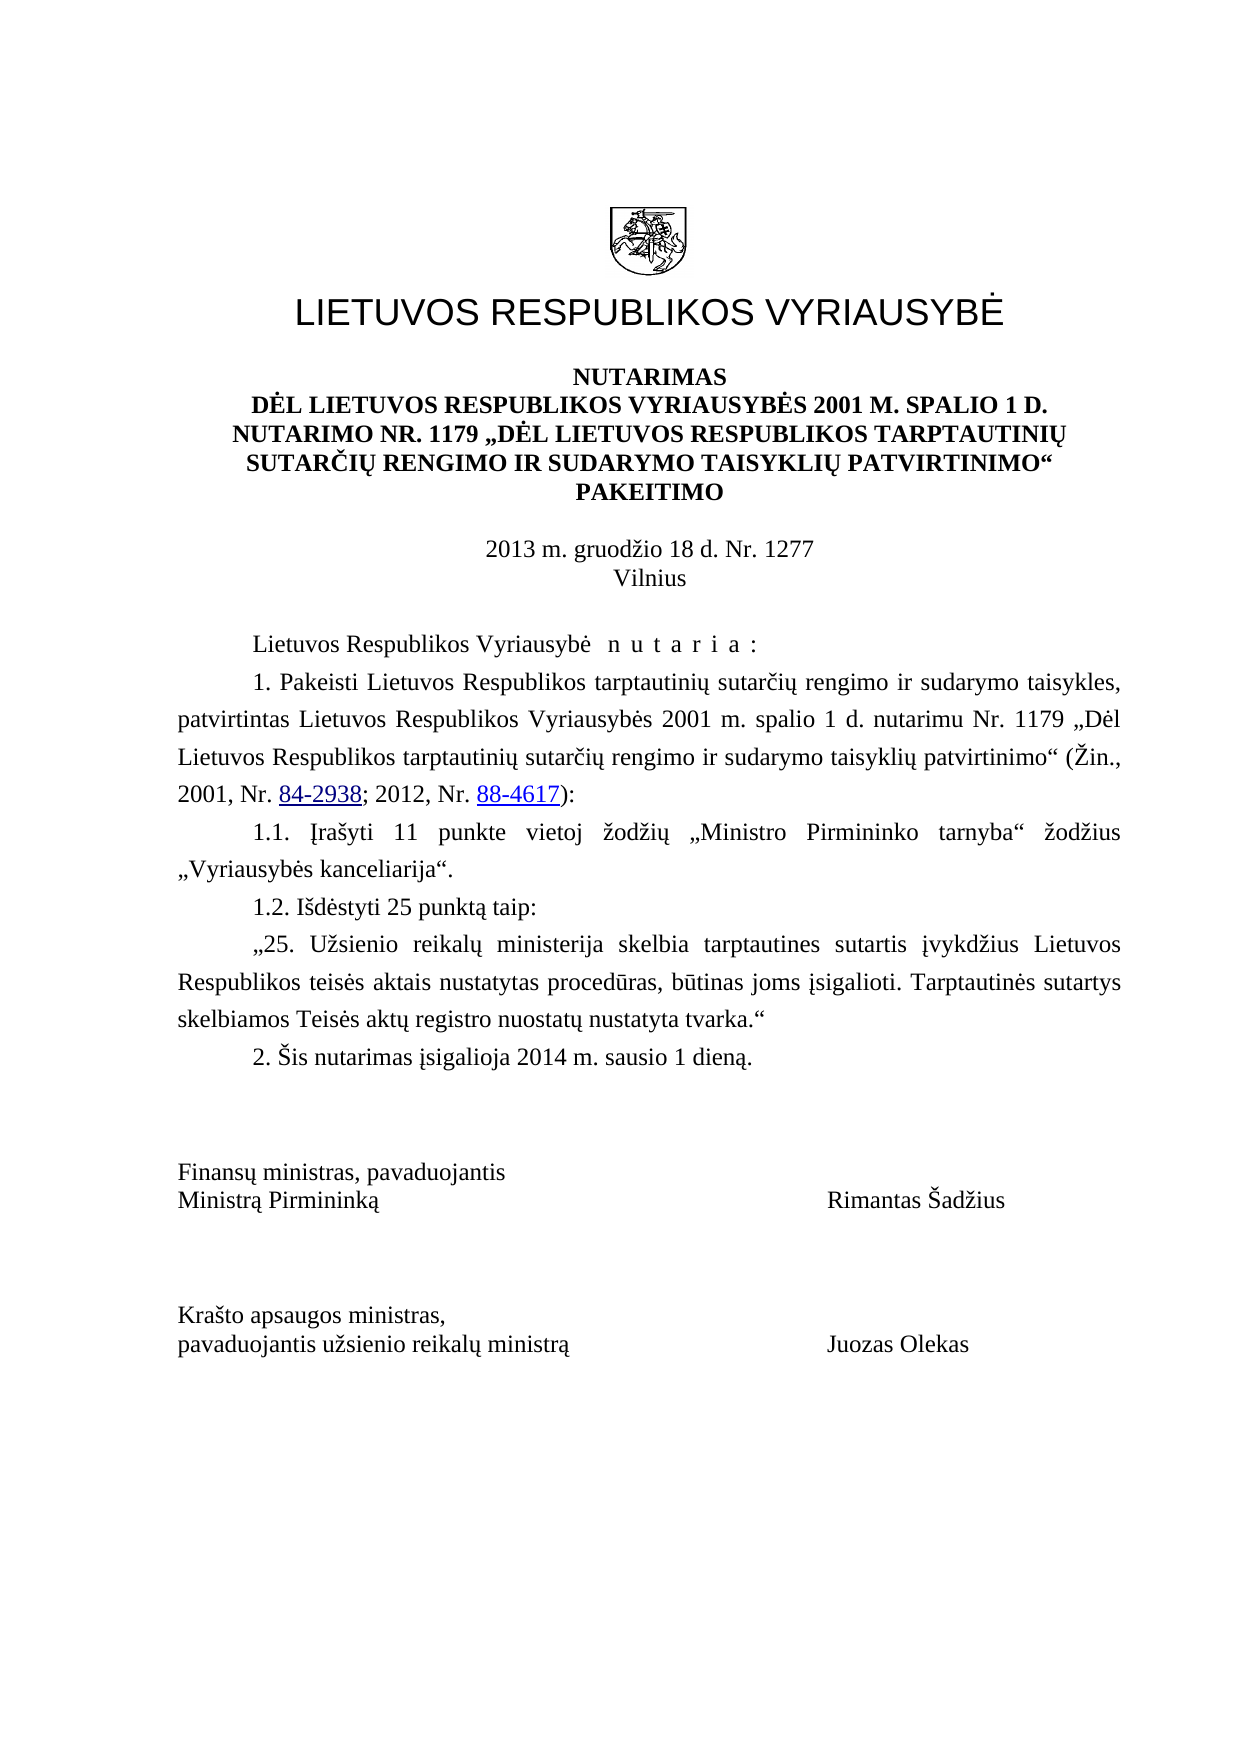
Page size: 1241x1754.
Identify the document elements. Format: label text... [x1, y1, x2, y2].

text 1. Pakeisti Lietuvos Respublikos tarptautinių sutarčių rengimo ir sudarymo taisykles, patvirtintas Lietuvos Respublikos Vyriausybės 2001 m. spalio 1 d. nutarimu Nr. 1179 „Dėl Lietuvos Respublikos tarptautinių sutarčių rengimo ir sudarymo taisyklių patvirtinimo“ (Žin., 2001, Nr. 84-2938; 2012, Nr. 88-4617): [177, 658, 1122, 808]
text Dėl LIETUVOS RESPUBLIKOS VYRIAUSYBĖS 2001 M. SPALIO 1 D. NUTARIMO NR. 1179 „DĖL LIETUVOS RESPUBLIKOS TARPTAUTINIŲ SUTARČIŲ RENGIMO IR SUDARYMO TAISYKLIŲ PATVIRTINIMO“ PAKEITIMO [177, 390, 1122, 505]
text nutarimas [177, 362, 1122, 390]
text 2013 m. gruodžio 18 d. Nr. 1277 Vilnius [177, 534, 1122, 592]
text 2. Šis nutarimas įsigalioja 2014 m. sausio 1 dieną. [177, 1033, 1122, 1070]
text Finansų ministras, pavaduojantis [177, 1157, 1122, 1185]
text Lietuvos Respublikos Vyriausybė [177, 290, 1122, 333]
text Lietuvos Respublikos Vyriausybė nutaria: [177, 620, 1122, 658]
text pavaduojantis užsienio reikalų ministrą Juozas Olekas [177, 1329, 1122, 1358]
text 1.1. Įrašyti 11 punkte vietoj žodžių „Ministro Pirmininko tarnyba“ žodžius „Vyriausybės kanceliarija“. [177, 808, 1122, 883]
text „25. Užsienio reikalų ministerija skelbia tarptautines sutartis įvykdžius Lietuvos Respublikos teisės aktais nustatytas procedūras, būtinas joms įsigalioti. Tarptautinės sutartys skelbiamos Teisės aktų registro nuostatų nustatyta tvarka.“ [177, 920, 1122, 1033]
text Krašto apsaugos ministras, [177, 1300, 1122, 1329]
text 1.2. Išdėstyti 25 punktą taip: [177, 883, 1122, 920]
text Ministrą Pirmininką Rimantas Šadžius [177, 1185, 1122, 1214]
